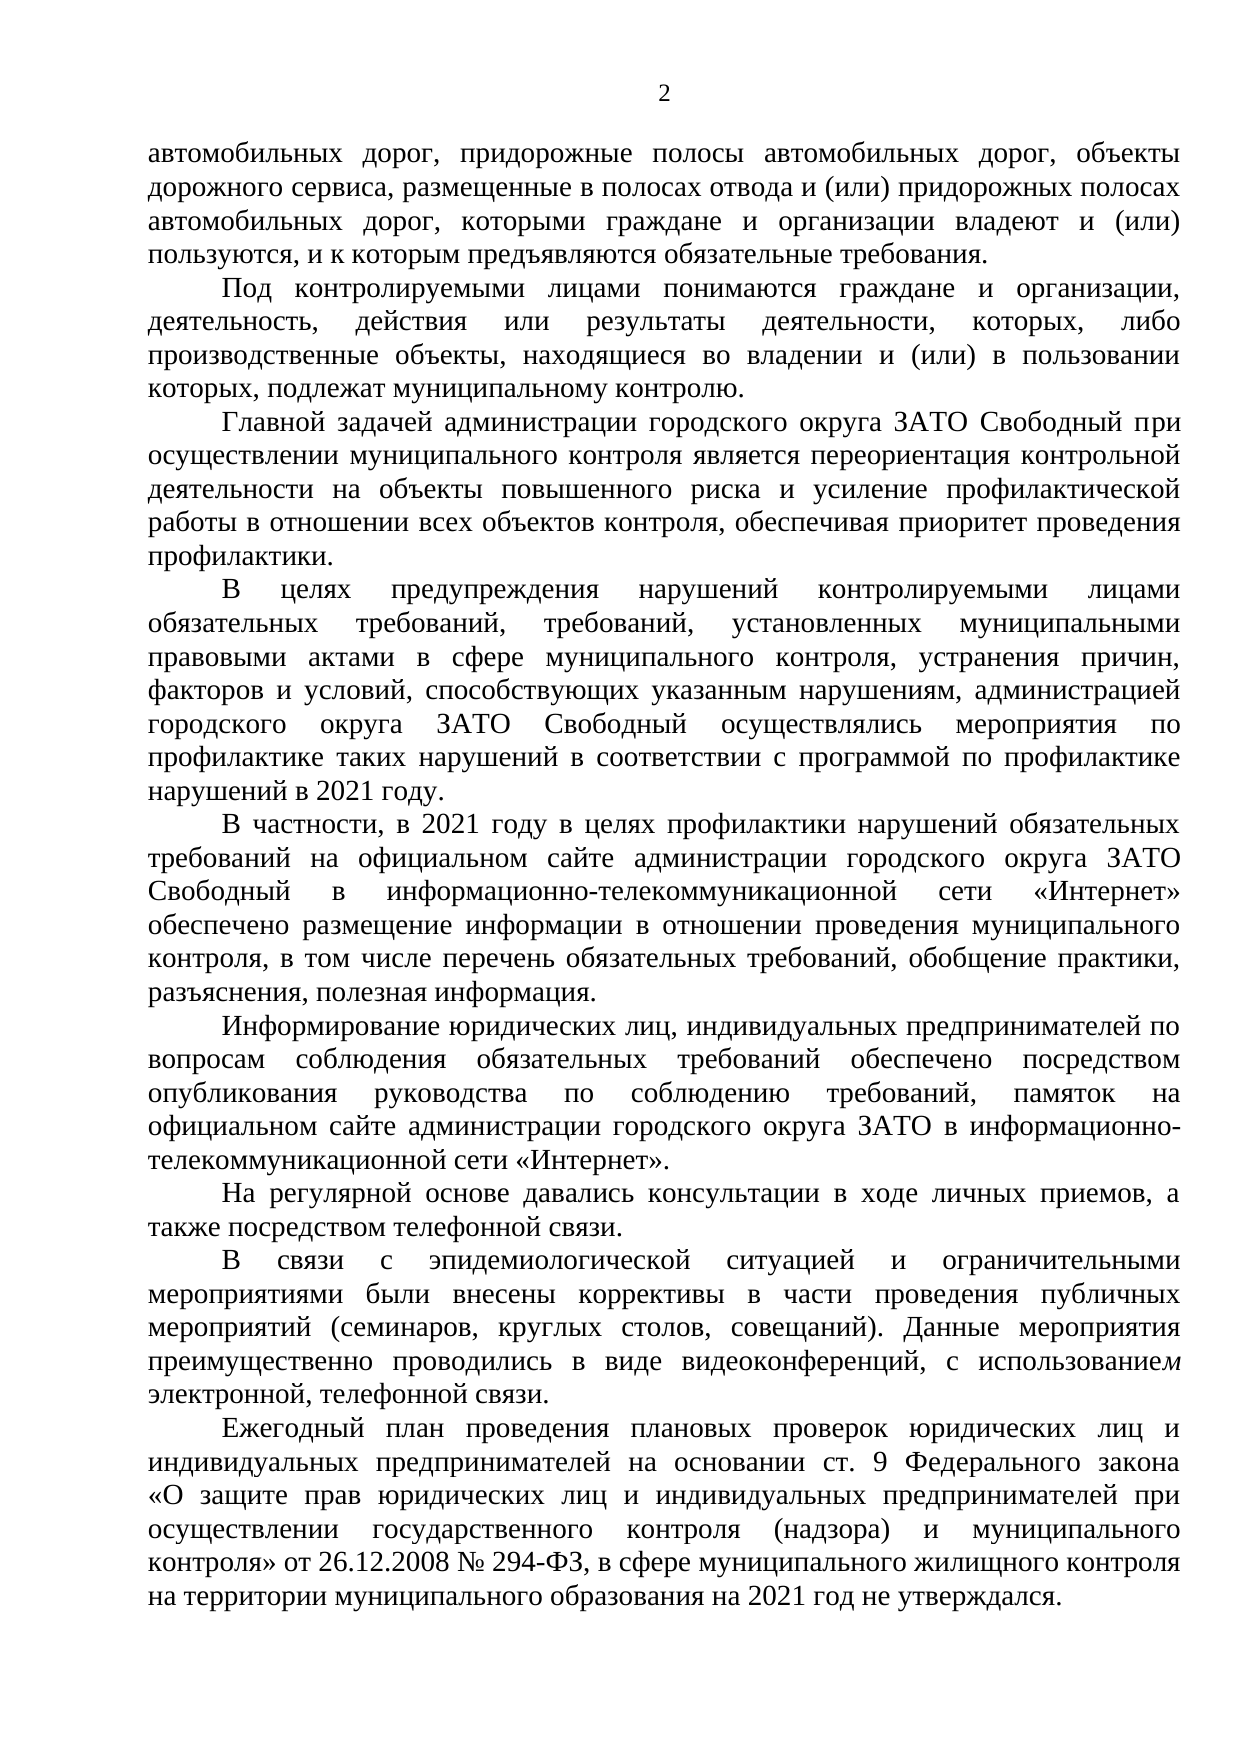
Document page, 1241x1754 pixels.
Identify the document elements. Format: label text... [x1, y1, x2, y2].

text В частности, в 2021 году в целях профилактики нарушений обязательных требований на официальном сайте администрации городского округа ЗАТО Свободный в информационно-телекоммуникационной сети «Интернет» обеспечено размещение информации в отношении проведения муниципального контроля, в том числе перечень обязательных требований, обобщение практики, разъяснения, полезная информация. [148, 806, 1181, 1008]
text автомобильных дорог, придорожные полосы автомобильных дорог, объекты дорожного сервиса, размещенные в полосах отвода и (или) придорожных полосах автомобильных дорог, которыми граждане и организации владеют и (или) пользуются, и к которым предъявляются обязательные требования. [148, 136, 1181, 270]
text Главной задачей администрации городского округа ЗАТО Свободный при осуществлении муниципального контроля является переориентация контрольной деятельности на объекты повышенного риска и усиление профилактической работы в отношении всех объектов контроля, обеспечивая приоритет проведения профилактики. [148, 404, 1181, 572]
text Информирование юридических лиц, индивидуальных предпринимателей по вопросам соблюдения обязательных требований обеспечено посредством опубликования руководства по соблюдению требований, памяток на официальном сайте администрации городского округа ЗАТО в информационно-телекоммуникационной сети «Интернет». [148, 1008, 1181, 1175]
text В целях предупреждения нарушений контролируемыми лицами обязательных требований, требований, установленных муниципальными правовыми актами в сфере муниципального контроля, устранения причин, факторов и условий, способствующих указанным нарушениям, администрацией городского округа ЗАТО Свободный осуществлялись мероприятия по профилактике таких нарушений в соответствии с программой по профилактике нарушений в 2021 году. [148, 572, 1181, 806]
text На регулярной основе давались консультации в ходе личных приемов, а также посредством телефонной связи. [148, 1175, 1181, 1242]
text В связи с эпидемиологической ситуацией и ограничительными мероприятиями были внесены коррективы в части проведения публичных мероприятий (семинаров, круглых столов, совещаний). Данные мероприятия преимущественно проводились в виде видеоконференций, с использованием электронной, телефонной связи. [148, 1242, 1181, 1410]
text Ежегодный план проведения плановых проверок юридических лиц и индивидуальных предпринимателей на основании ст. 9 Федерального закона «О защите прав юридических лиц и индивидуальных предпринимателей при осуществлении государственного контроля (надзора) и муниципального контроля» от 26.12.2008 № 294-ФЗ, в сфере муниципального жилищного контроля на территории муниципального образования на 2021 год не утверждался. [148, 1410, 1181, 1611]
text Под контролируемыми лицами понимаются граждане и организации, деятельность, действия или результаты деятельности, которых, либо производственные объекты, находящиеся во владении и (или) в пользовании которых, подлежат муниципальному контролю. [148, 270, 1181, 404]
